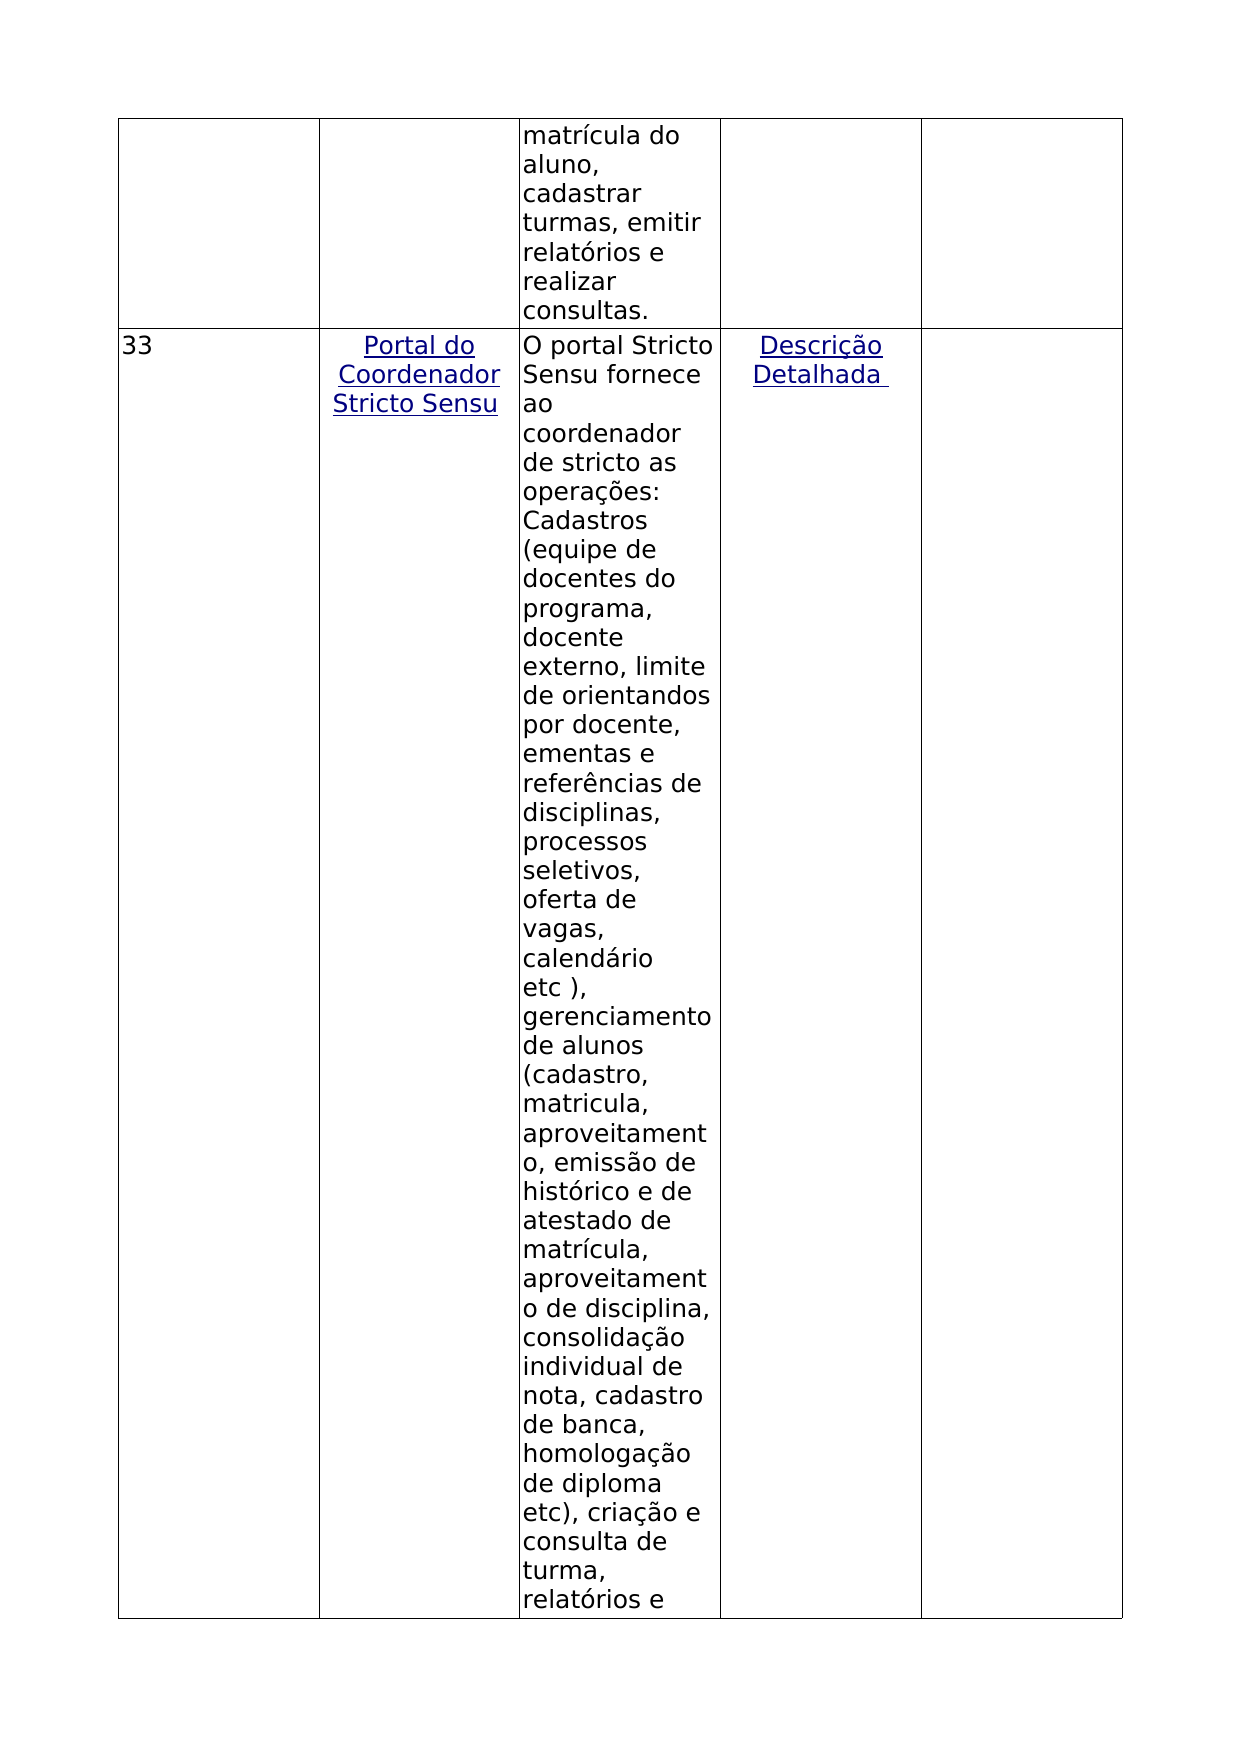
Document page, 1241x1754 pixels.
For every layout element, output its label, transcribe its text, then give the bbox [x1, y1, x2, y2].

table_cell O portal Stricto Sensu fornece ao coordenador de stricto as operações: Cadastros (equipe de docentes do programa, docente externo, limite de orientandos por docente, ementas e referências de disciplinas, processos seletivos, oferta de vagas, calendário etc ), gerenciamento de alunos (cadastro, matricula, aproveitamento, emissão de histórico e de atestado de matrícula, aproveitamento de disciplina, consolidação individual de nota, cadastro de banca, homologação de diploma etc), criação e consulta de turma, relatórios e [520, 329, 720, 1617]
table_cell [922, 119, 1122, 328]
table_cell [922, 329, 1122, 1617]
table_cell 33 [119, 329, 319, 1617]
table_cell [119, 119, 319, 328]
table_cell matrícula do aluno, cadastrar turmas, emitir relatórios e realizar consultas. [520, 119, 720, 328]
table_cell [721, 119, 921, 328]
table_cell Descrição Detalhada [721, 329, 921, 1617]
table_cell [320, 119, 519, 328]
table_cell Portal do Coordenador Stricto Sensu [320, 329, 519, 1617]
